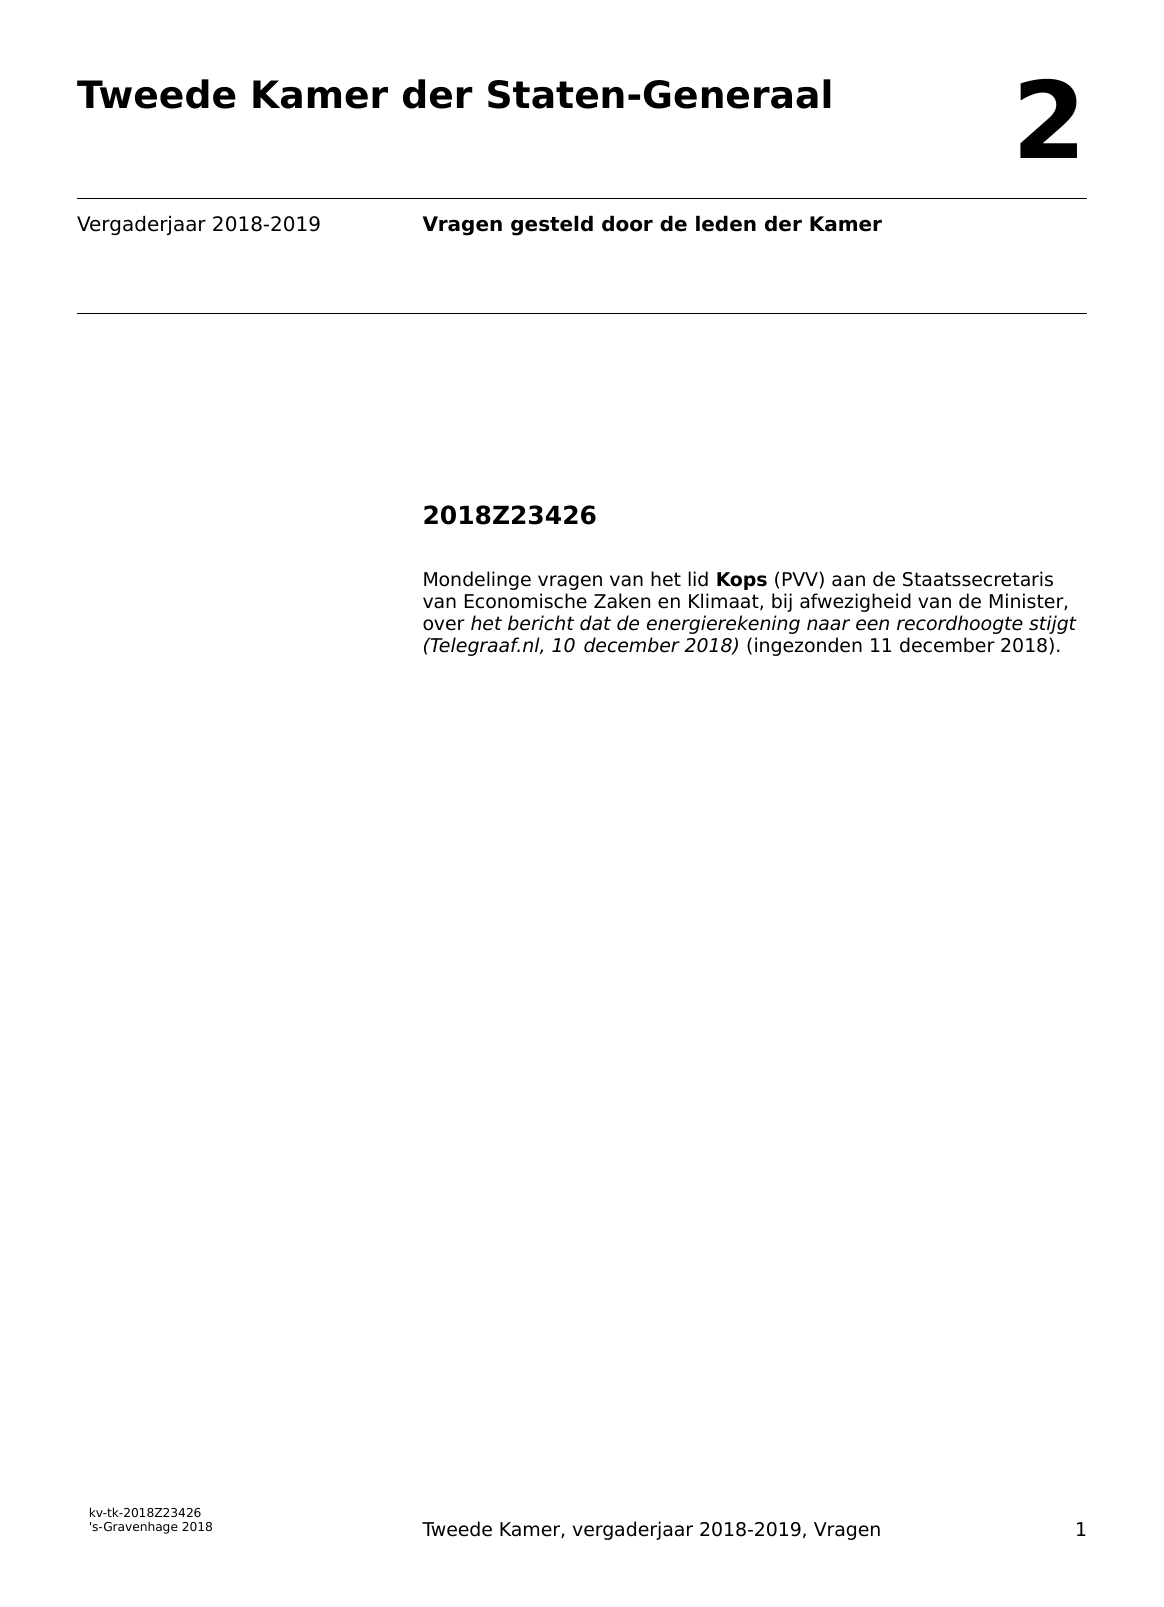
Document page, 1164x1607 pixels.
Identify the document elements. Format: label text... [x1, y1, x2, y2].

table_header 2 [886, 59, 1087, 198]
table_header Tweede Kamer der Staten-Generaal [77, 59, 886, 198]
table_cell Vergaderjaar 2018-2019 [77, 199, 422, 313]
text 2018Z23426 [422, 501, 1087, 531]
table_cell Vragen gesteld door de leden der Kamer [422, 199, 1087, 313]
text 's-Gravenhage 2018 [88, 1520, 323, 1534]
text Mondelinge vragen van het lid Kops (PVV) aan de Staatssecretaris van Economische Zaken en Klimaat, bij afwezigheid van de Minister, over het bericht dat de energierekening naar een recordhoogte stijgt (Telegraaf.nl, 10 december 2018) (ingezonden 11 december 2018). [422, 569, 1087, 657]
text kv-tk-2018Z23426 [88, 1506, 323, 1520]
